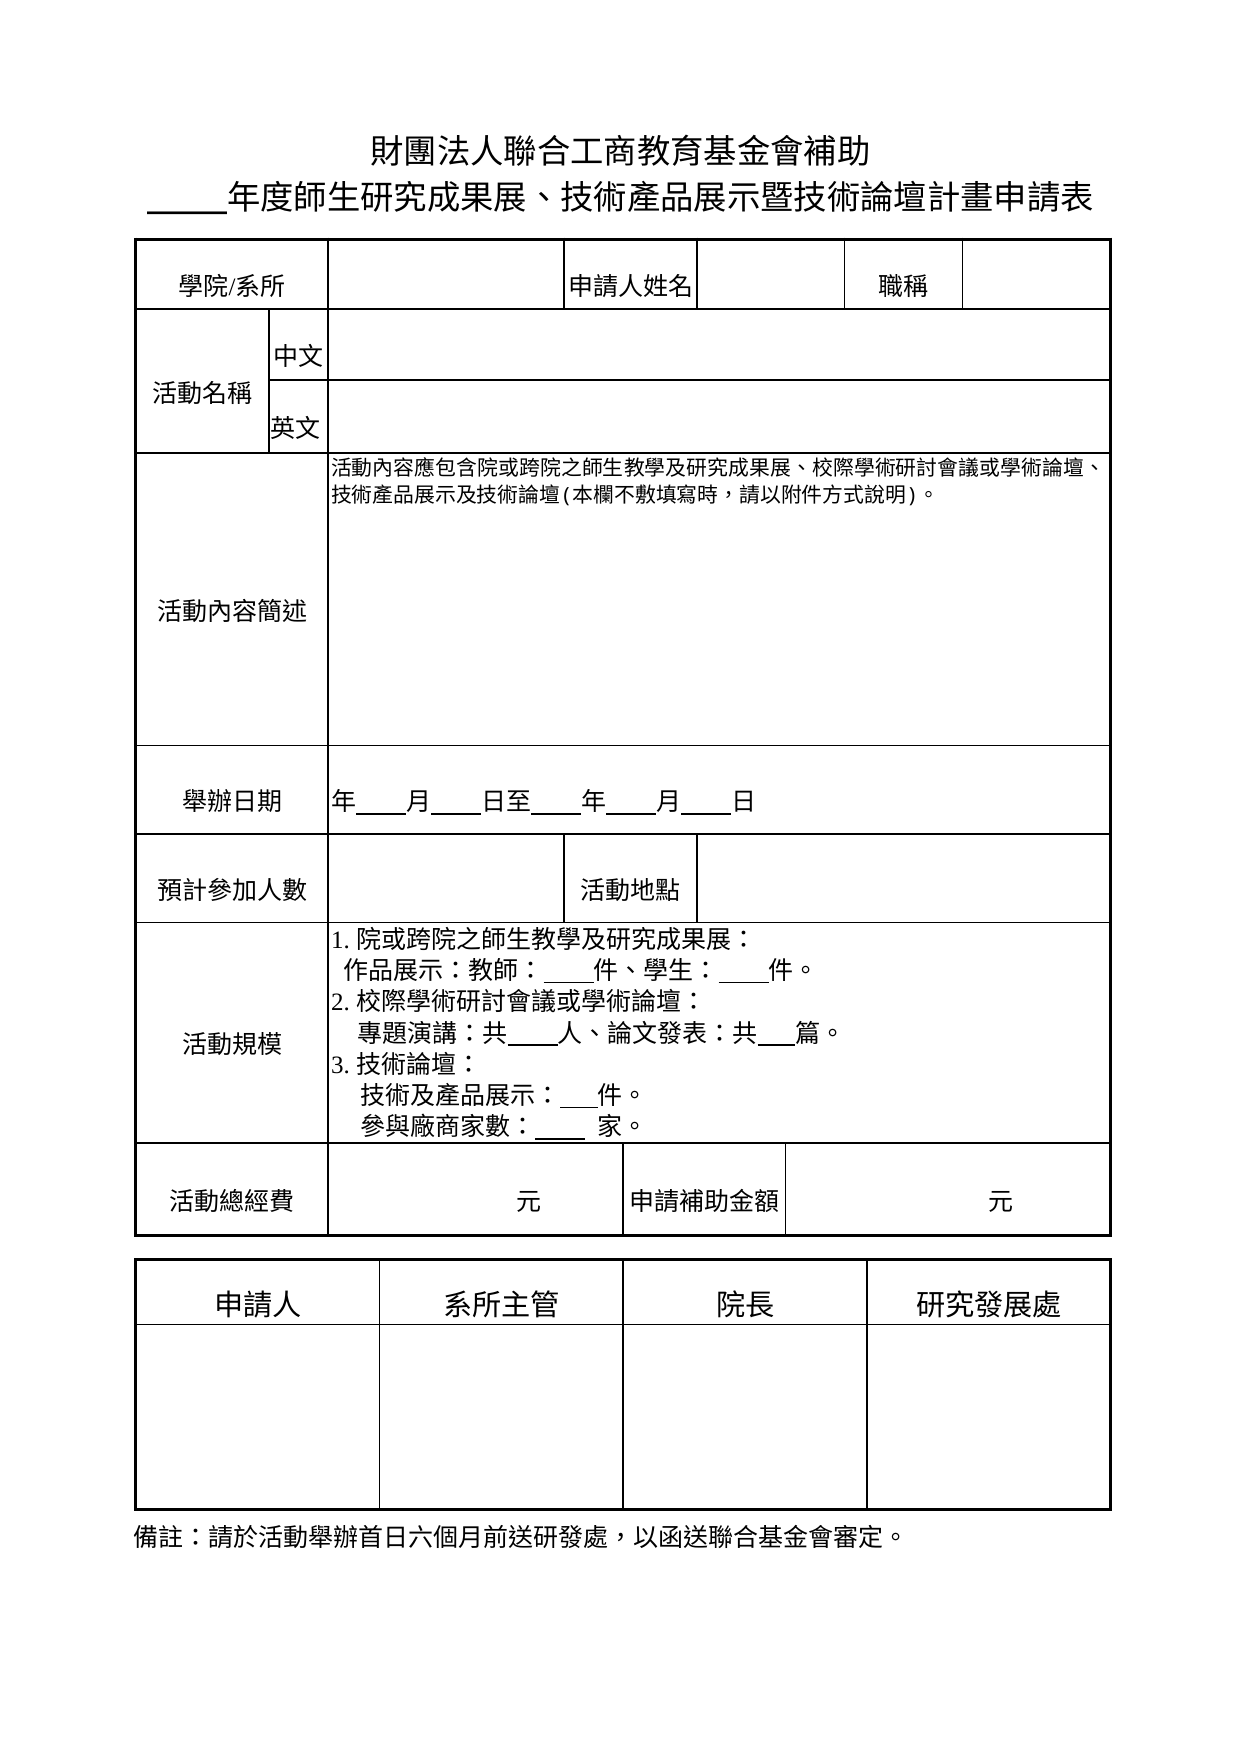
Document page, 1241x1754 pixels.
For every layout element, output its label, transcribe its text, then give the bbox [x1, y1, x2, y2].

table_cell [380, 1325, 622, 1508]
table_cell 活動內容簡述 [137, 454, 327, 744]
table_cell 申請補助金額 [624, 1144, 785, 1234]
table_cell [329, 310, 1109, 379]
table_cell 活動總經費 [137, 1144, 327, 1234]
table_cell 年 月 日至 年 月 日 [329, 746, 1109, 833]
table_cell [137, 1325, 379, 1508]
table_cell 英文 [270, 381, 327, 452]
table_cell 活動地點 [565, 835, 696, 922]
table_cell 活動名稱 [137, 310, 268, 452]
table_header 申請人 [137, 1261, 379, 1324]
text 財團法人聯合工商教育基金會補助 [118, 127, 1122, 173]
table_header 院長 [624, 1261, 866, 1324]
table_header [329, 241, 563, 308]
table_cell 1. 院或跨院之師生教學及研究成果展： 作品展示：教師： 件、學生： 件。 2. 校際學術研討會議或學術論壇： 專題演講：共 人、論文發表：共 篇。 3. 技術論壇： 技術及產品展示： 件。 參與廠商家數： 家。 [329, 923, 1109, 1142]
table_header 申請人姓名 [565, 241, 696, 308]
table_cell 元 [329, 1144, 622, 1234]
table_cell 元 [786, 1144, 1109, 1234]
table_cell 活動規模 [137, 923, 327, 1142]
table_cell 中文 [270, 310, 327, 379]
table_cell 預計參加人數 [137, 835, 327, 922]
table_header 職稱 [845, 241, 962, 308]
table_header 學院/系所 [137, 241, 327, 308]
table_header 研究發展處 [868, 1261, 1109, 1324]
table_cell [329, 381, 1109, 452]
table_cell [698, 835, 1109, 922]
text 備註：請於活動舉辦首日六個月前送研發處，以函送聯合基金會審定。 [133, 1530, 1122, 1551]
table_cell [868, 1325, 1109, 1508]
table_cell 活動內容應包含院或跨院之師生教學及研究成果展、校際學術研討會議或學術論壇、技術產品展示及技術論壇(本欄不敷填寫時，請以附件方式說明)。 [329, 454, 1109, 744]
table_cell [329, 835, 563, 922]
table_cell [624, 1325, 866, 1508]
table_header [698, 241, 844, 308]
table_header [963, 241, 1109, 308]
table_cell 舉辦日期 [137, 746, 327, 833]
table_header 系所主管 [380, 1261, 622, 1324]
text ____年度師生研究成果展、技術產品展示暨技術論壇計畫申請表 [118, 173, 1122, 219]
